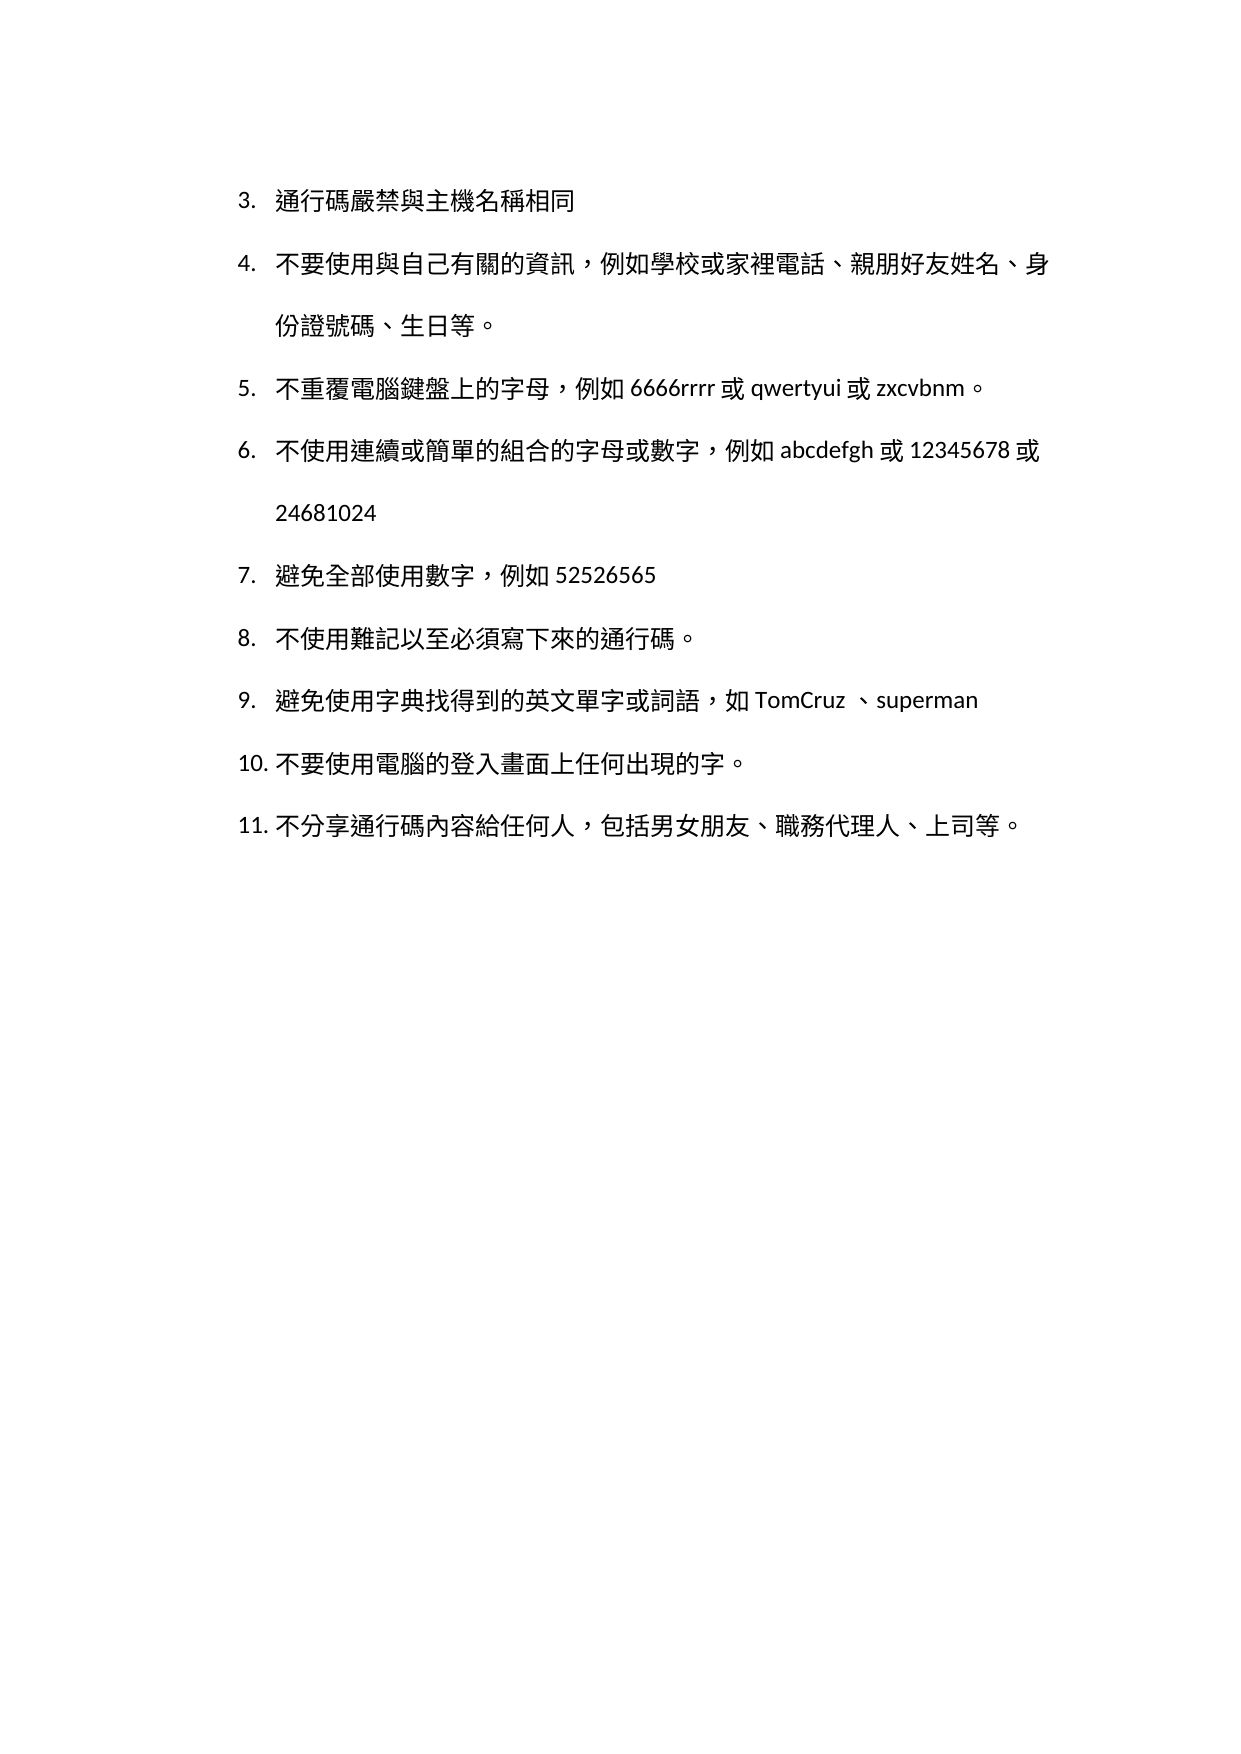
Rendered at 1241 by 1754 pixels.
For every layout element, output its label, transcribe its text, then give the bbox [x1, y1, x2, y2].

list 不要使用與自己有關的資訊，例如學校或家裡電話、親朋好友姓名、身份證號碼、生日等。 [237, 221, 1053, 346]
list 避免全部使用數字，例如52526565 [237, 533, 1053, 596]
list 不重覆電腦鍵盤上的字母，例如6666rrrr或qwertyui或zxcvbnm。 [237, 346, 1053, 408]
list 不使用難記以至必須寫下來的通行碼。 [237, 596, 1053, 658]
list 避免使用字典找得到的英文單字或詞語，如TomCruz 、superman [237, 658, 1053, 721]
list 不分享通行碼內容給任何人，包括男女朋友、職務代理人、上司等。 [237, 783, 1053, 846]
list 不使用連續或簡單的組合的字母或數字，例如abcdefgh或12345678或24681024 [237, 408, 1053, 533]
list 不要使用電腦的登入畫面上任何出現的字。 [237, 721, 1053, 783]
list 通行碼嚴禁與主機名稱相同 [237, 158, 1053, 221]
